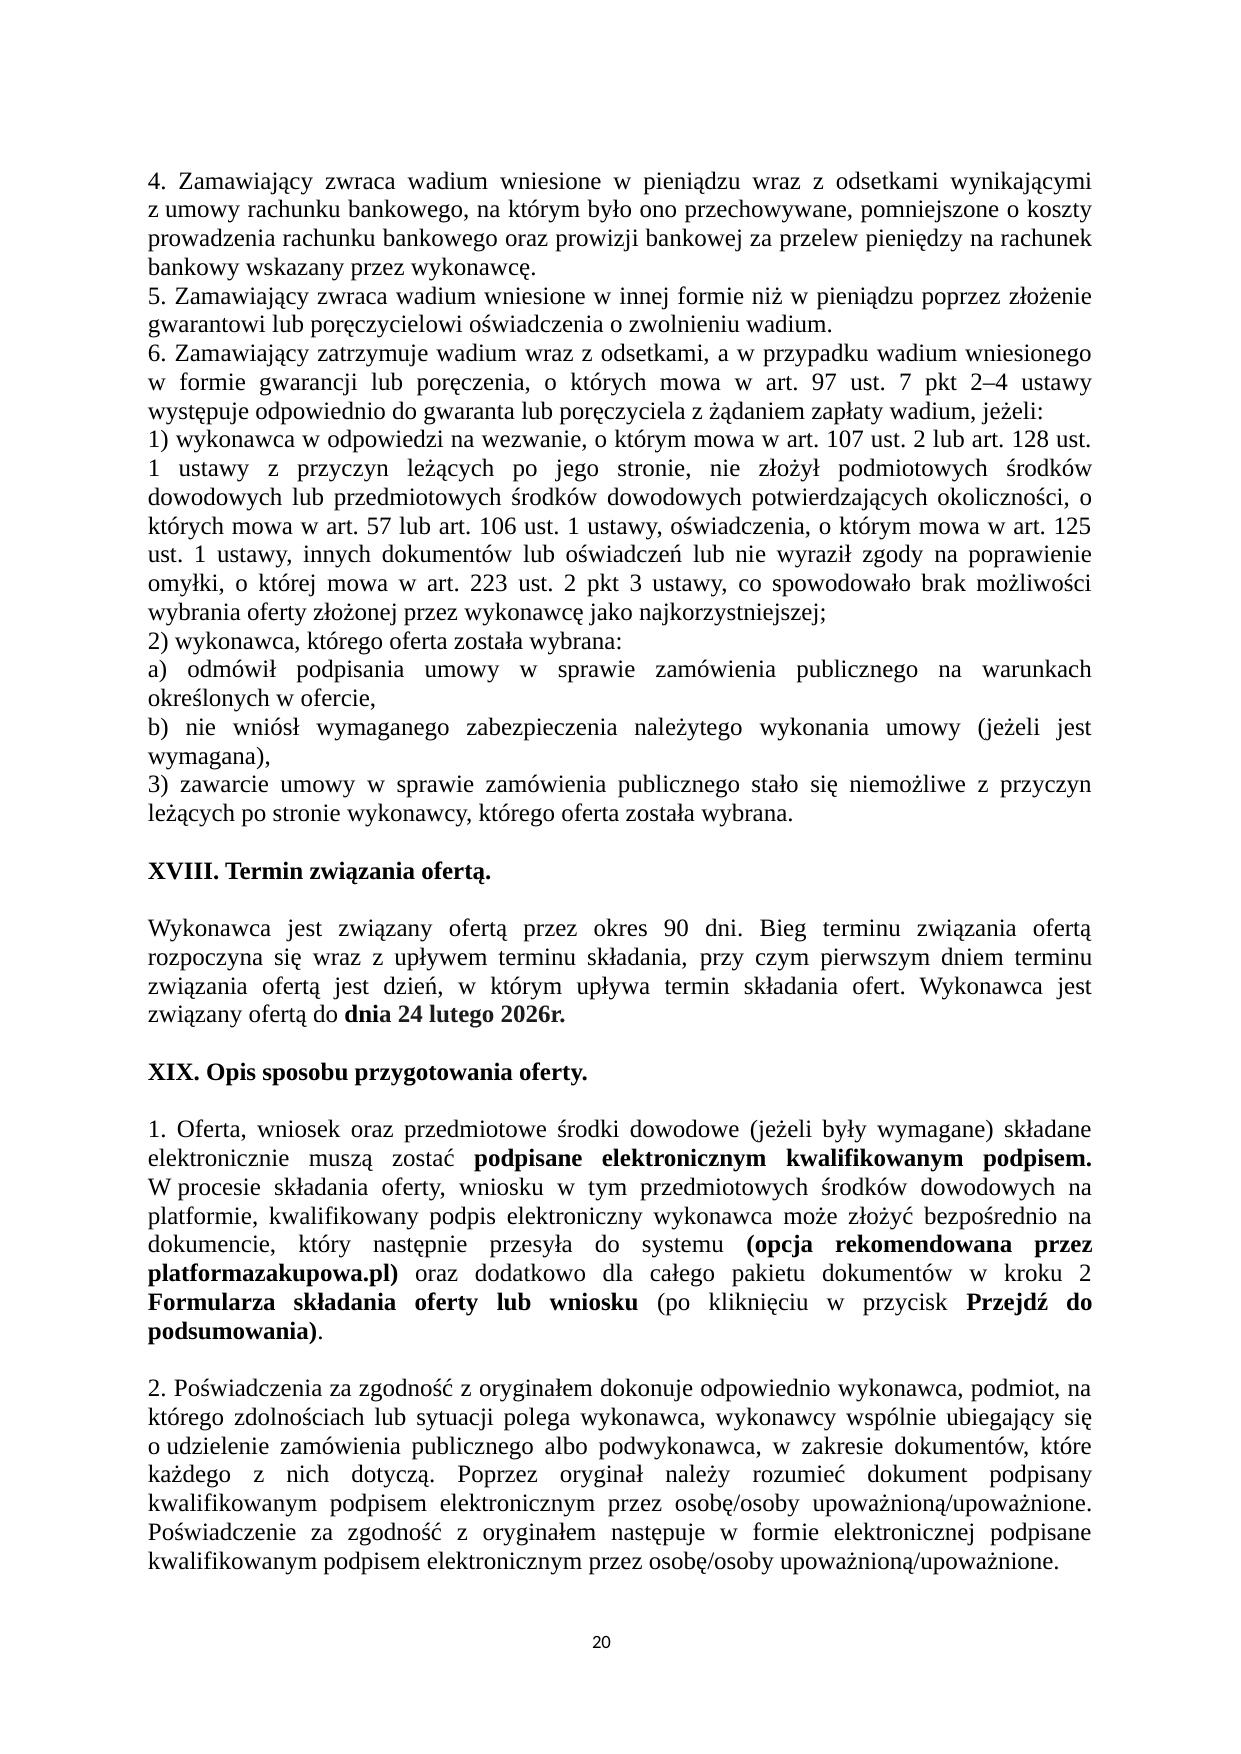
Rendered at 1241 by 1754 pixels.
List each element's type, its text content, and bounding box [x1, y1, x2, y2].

text 2) wykonawca, którego oferta została wybrana: [148, 626, 1093, 654]
text 2. Poświadczenia za zgodność z oryginałem dokonuje odpowiednio wykonawca, podmiot, na którego zdolnościach lub sytuacji polega wykonawca, wykonawcy wspólnie ubiegający się o udzielenie zamówienia publicznego albo podwykonawca, w zakresie dokumentów, które każdego z nich dotyczą. Poprzez oryginał należy rozumieć dokument podpisany kwalifikowanym podpisem elektronicznym przez osobę/osoby upoważnioną/upoważnione. Poświadczenie za zgodność z oryginałem następuje w formie elektronicznej podpisane kwalifikowanym podpisem elektronicznym przez osobę/osoby upoważnioną/upoważnione. [148, 1373, 1093, 1574]
text a) odmówił podpisania umowy w sprawie zamówienia publicznego na warunkach określonych w ofercie, [148, 654, 1093, 712]
text Wykonawca jest związany ofertą przez okres 90 dni. Bieg terminu związania ofertą rozpoczyna się wraz z upływem terminu składania, przy czym pierwszym dniem terminu związania ofertą jest dzień, w którym upływa termin składania ofert. Wykonawca jest związany ofertą do dnia 24 lutego 2026r. [148, 913, 1093, 1028]
text 1) wykonawca w odpowiedzi na wezwanie, o którym mowa w art. 107 ust. 2 lub art. 128 ust. 1 ustawy z przyczyn leżących po jego stronie, nie złożył podmiotowych środków dowodowych lub przedmiotowych środków dowodowych potwierdzających okoliczności, o których mowa w art. 57 lub art. 106 ust. 1 ustawy, oświadczenia, o którym mowa w art. 125 ust. 1 ustawy, innych dokumentów lub oświadczeń lub nie wyraził zgody na poprawienie omyłki, o której mowa w art. 223 ust. 2 pkt 3 ustawy, co spowodowało brak możliwości wybrania oferty złożonej przez wykonawcę jako najkorzystniejszej; [148, 424, 1093, 626]
text 1. Oferta, wniosek oraz przedmiotowe środki dowodowe (jeżeli były wymagane) składane elektronicznie muszą zostać podpisane elektronicznym kwalifikowanym podpisem. W procesie składania oferty, wniosku w tym przedmiotowych środków dowodowych na platformie, kwalifikowany podpis elektroniczny wykonawca może złożyć bezpośrednio na dokumencie, który następnie przesyła do systemu (opcja rekomendowana przez platformazakupowa.pl) oraz dodatkowo dla całego pakietu dokumentów w kroku 2 Formularza składania oferty lub wniosku (po kliknięciu w przycisk Przejdź do podsumowania). [148, 1114, 1093, 1344]
text 5. Zamawiający zwraca wadium wniesione w innej formie niż w pieniądzu poprzez złożenie gwarantowi lub poręczycielowi oświadczenia o zwolnieniu wadium. [148, 281, 1093, 338]
text XVIII. Termin związania ofertą. [148, 856, 1093, 884]
text XIX. Opis sposobu przygotowania oferty. [148, 1057, 1093, 1086]
text 6. Zamawiający zatrzymuje wadium wraz z odsetkami, a w przypadku wadium wniesionego w formie gwarancji lub poręczenia, o których mowa w art. 97 ust. 7 pkt 2–4 ustawy występuje odpowiednio do gwaranta lub poręczyciela z żądaniem zapłaty wadium, jeżeli: [148, 338, 1093, 424]
text 3) zawarcie umowy w sprawie zamówienia publicznego stało się niemożliwe z przyczyn leżących po stronie wykonawcy, którego oferta została wybrana. [148, 769, 1093, 827]
text b) nie wniósł wymaganego zabezpieczenia należytego wykonania umowy (jeżeli jest wymagana), [148, 712, 1093, 769]
text 4. Zamawiający zwraca wadium wniesione w pieniądzu wraz z odsetkami wynikającymi z umowy rachunku bankowego, na którym było ono przechowywane, pomniejszone o koszty prowadzenia rachunku bankowego oraz prowizji bankowej za przelew pieniędzy na rachunek bankowy wskazany przez wykonawcę. [148, 166, 1093, 281]
